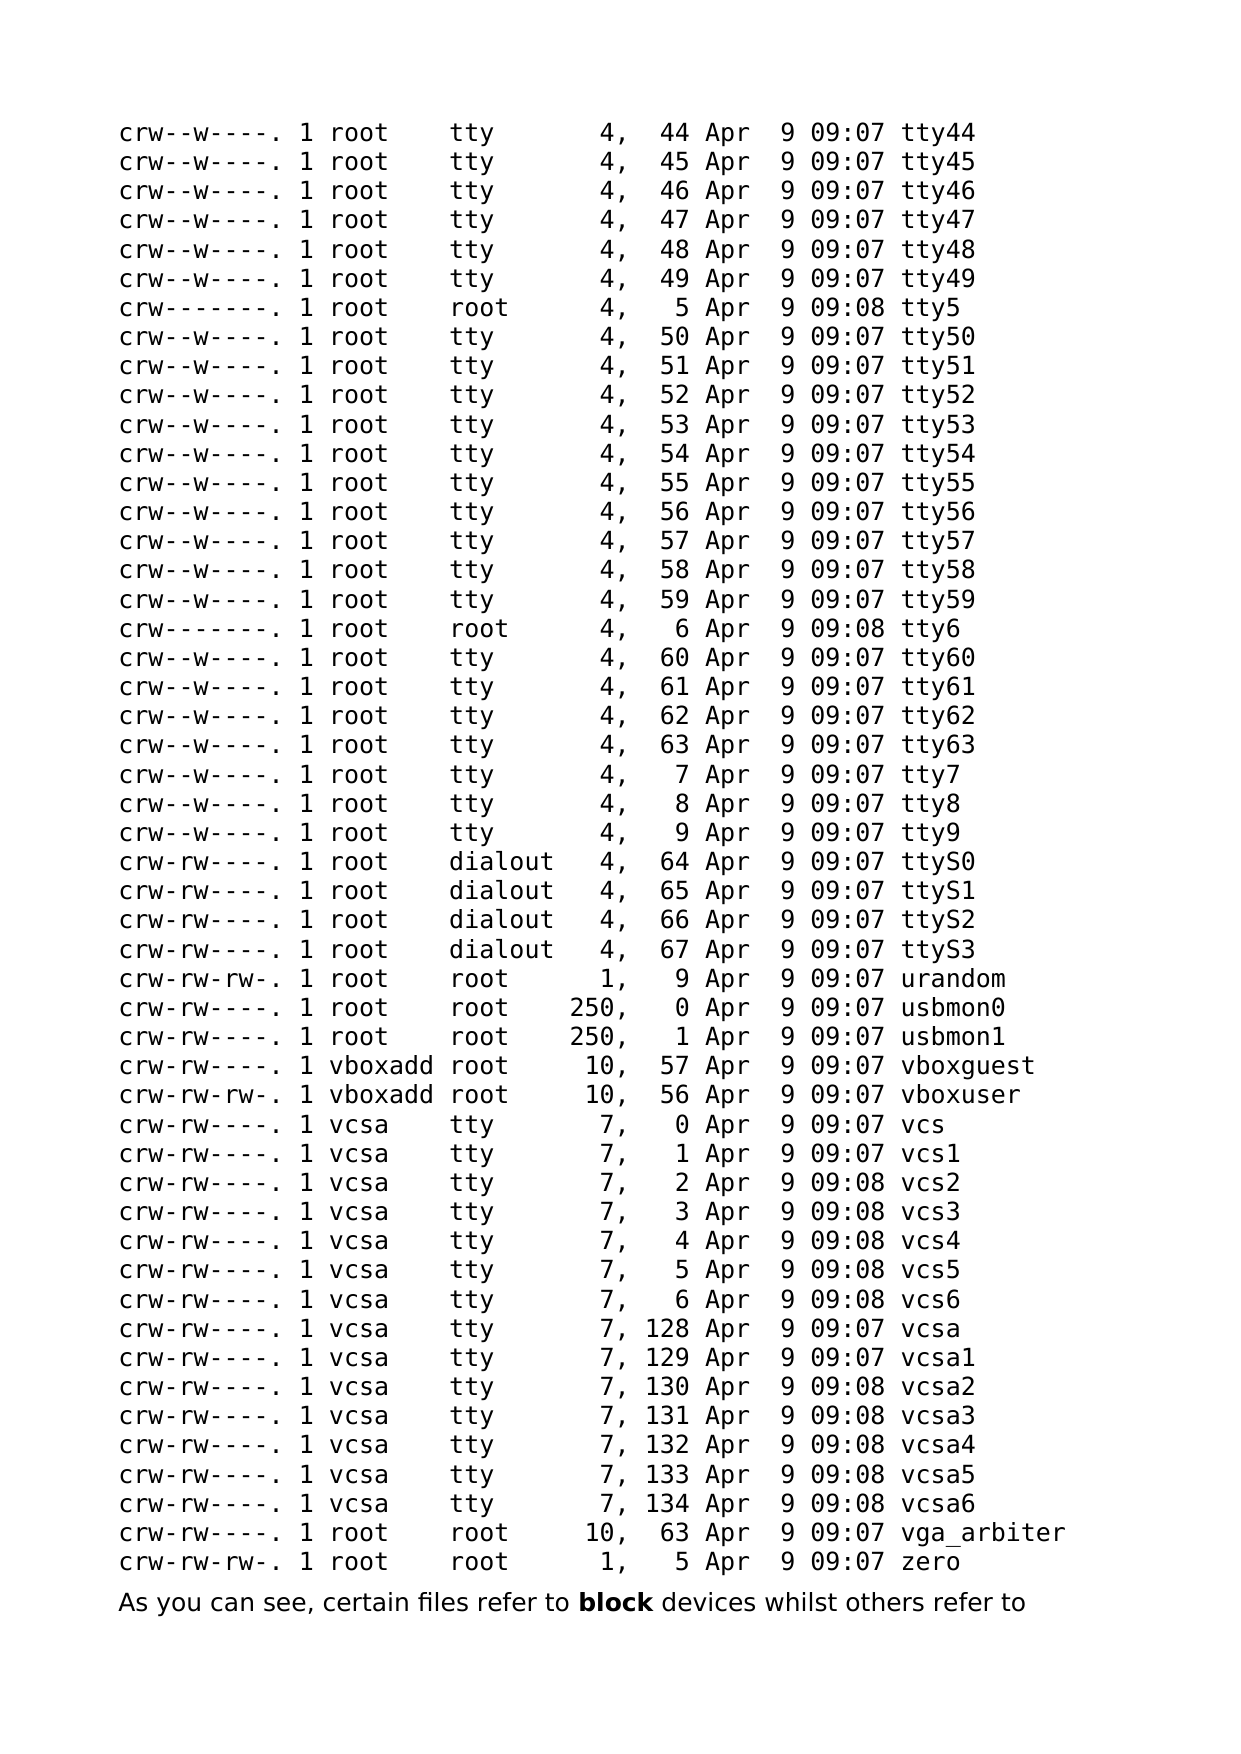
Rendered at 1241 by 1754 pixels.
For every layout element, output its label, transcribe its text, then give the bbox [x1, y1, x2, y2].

text crw--w----. 1 root tty 4, 44 Apr 9 09:07 tty44 crw--w----. 1 root tty 4, 45 Apr 9 09:07 tty45 crw--w----. 1 root tty 4, 46 Apr 9 09:07 tty46 crw--w----. 1 root tty 4, 47 Apr 9 09:07 tty47 crw--w----. 1 root tty 4, 48 Apr 9 09:07 tty48 crw--w----. 1 root tty 4, 49 Apr 9 09:07 tty49 crw-------. 1 root root 4, 5 Apr 9 09:08 tty5 crw--w----. 1 root tty 4, 50 Apr 9 09:07 tty50 crw--w----. 1 root tty 4, 51 Apr 9 09:07 tty51 crw--w----. 1 root tty 4, 52 Apr 9 09:07 tty52 crw--w----. 1 root tty 4, 53 Apr 9 09:07 tty53 crw--w----. 1 root tty 4, 54 Apr 9 09:07 tty54 crw--w----. 1 root tty 4, 55 Apr 9 09:07 tty55 crw--w----. 1 root tty 4, 56 Apr 9 09:07 tty56 crw--w----. 1 root tty 4, 57 Apr 9 09:07 tty57 crw--w----. 1 root tty 4, 58 Apr 9 09:07 tty58 crw--w----. 1 root tty 4, 59 Apr 9 09:07 tty59 crw-------. 1 root root 4, 6 Apr 9 09:08 tty6 crw--w----. 1 root tty 4, 60 Apr 9 09:07 tty60 crw--w----. 1 root tty 4, 61 Apr 9 09:07 tty61 crw--w----. 1 root tty 4, 62 Apr 9 09:07 tty62 crw--w----. 1 root tty 4, 63 Apr 9 09:07 tty63 crw--w----. 1 root tty 4, 7 Apr 9 09:07 tty7 crw--w----. 1 root tty 4, 8 Apr 9 09:07 tty8 crw--w----. 1 root tty 4, 9 Apr 9 09:07 tty9 crw-rw----. 1 root dialout 4, 64 Apr 9 09:07 ttyS0 crw-rw----. 1 root dialout 4, 65 Apr 9 09:07 ttyS1 crw-rw----. 1 root dialout 4, 66 Apr 9 09:07 ttyS2 crw-rw----. 1 root dialout 4, 67 Apr 9 09:07 ttyS3 crw-rw-rw-. 1 root root 1, 9 Apr 9 09:07 urandom crw-rw----. 1 root root 250, 0 Apr 9 09:07 usbmon0 crw-rw----. 1 root root 250, 1 Apr 9 09:07 usbmon1 crw-rw----. 1 vboxadd root 10, 57 Apr 9 09:07 vboxguest crw-rw-rw-. 1 vboxadd root 10, 56 Apr 9 09:07 vboxuser crw-rw----. 1 vcsa tty 7, 0 Apr 9 09:07 vcs crw-rw----. 1 vcsa tty 7, 1 Apr 9 09:07 vcs1 crw-rw----. 1 vcsa tty 7, 2 Apr 9 09:08 vcs2 crw-rw----. 1 vcsa tty 7, 3 Apr 9 09:08 vcs3 crw-rw----. 1 vcsa tty 7, 4 Apr 9 09:08 vcs4 crw-rw----. 1 vcsa tty 7, 5 Apr 9 09:08 vcs5 crw-rw----. 1 vcsa tty 7, 6 Apr 9 09:08 vcs6 crw-rw----. 1 vcsa tty 7, 128 Apr 9 09:07 vcsa crw-rw----. 1 vcsa tty 7, 129 Apr 9 09:07 vcsa1 crw-rw----. 1 vcsa tty 7, 130 Apr 9 09:08 vcsa2 crw-rw----. 1 vcsa tty 7, 131 Apr 9 09:08 vcsa3 crw-rw----. 1 vcsa tty 7, 132 Apr 9 09:08 vcsa4 crw-rw----. 1 vcsa tty 7, 133 Apr 9 09:08 vcsa5 crw-rw----. 1 vcsa tty 7, 134 Apr 9 09:08 vcsa6 crw-rw----. 1 root root 10, 63 Apr 9 09:07 vga_arbiter crw-rw-rw-. 1 root root 1, 5 Apr 9 09:07 zero [118, 118, 1122, 1576]
text As you can see, certain files refer to block devices whilst others refer to [118, 1588, 1122, 1617]
